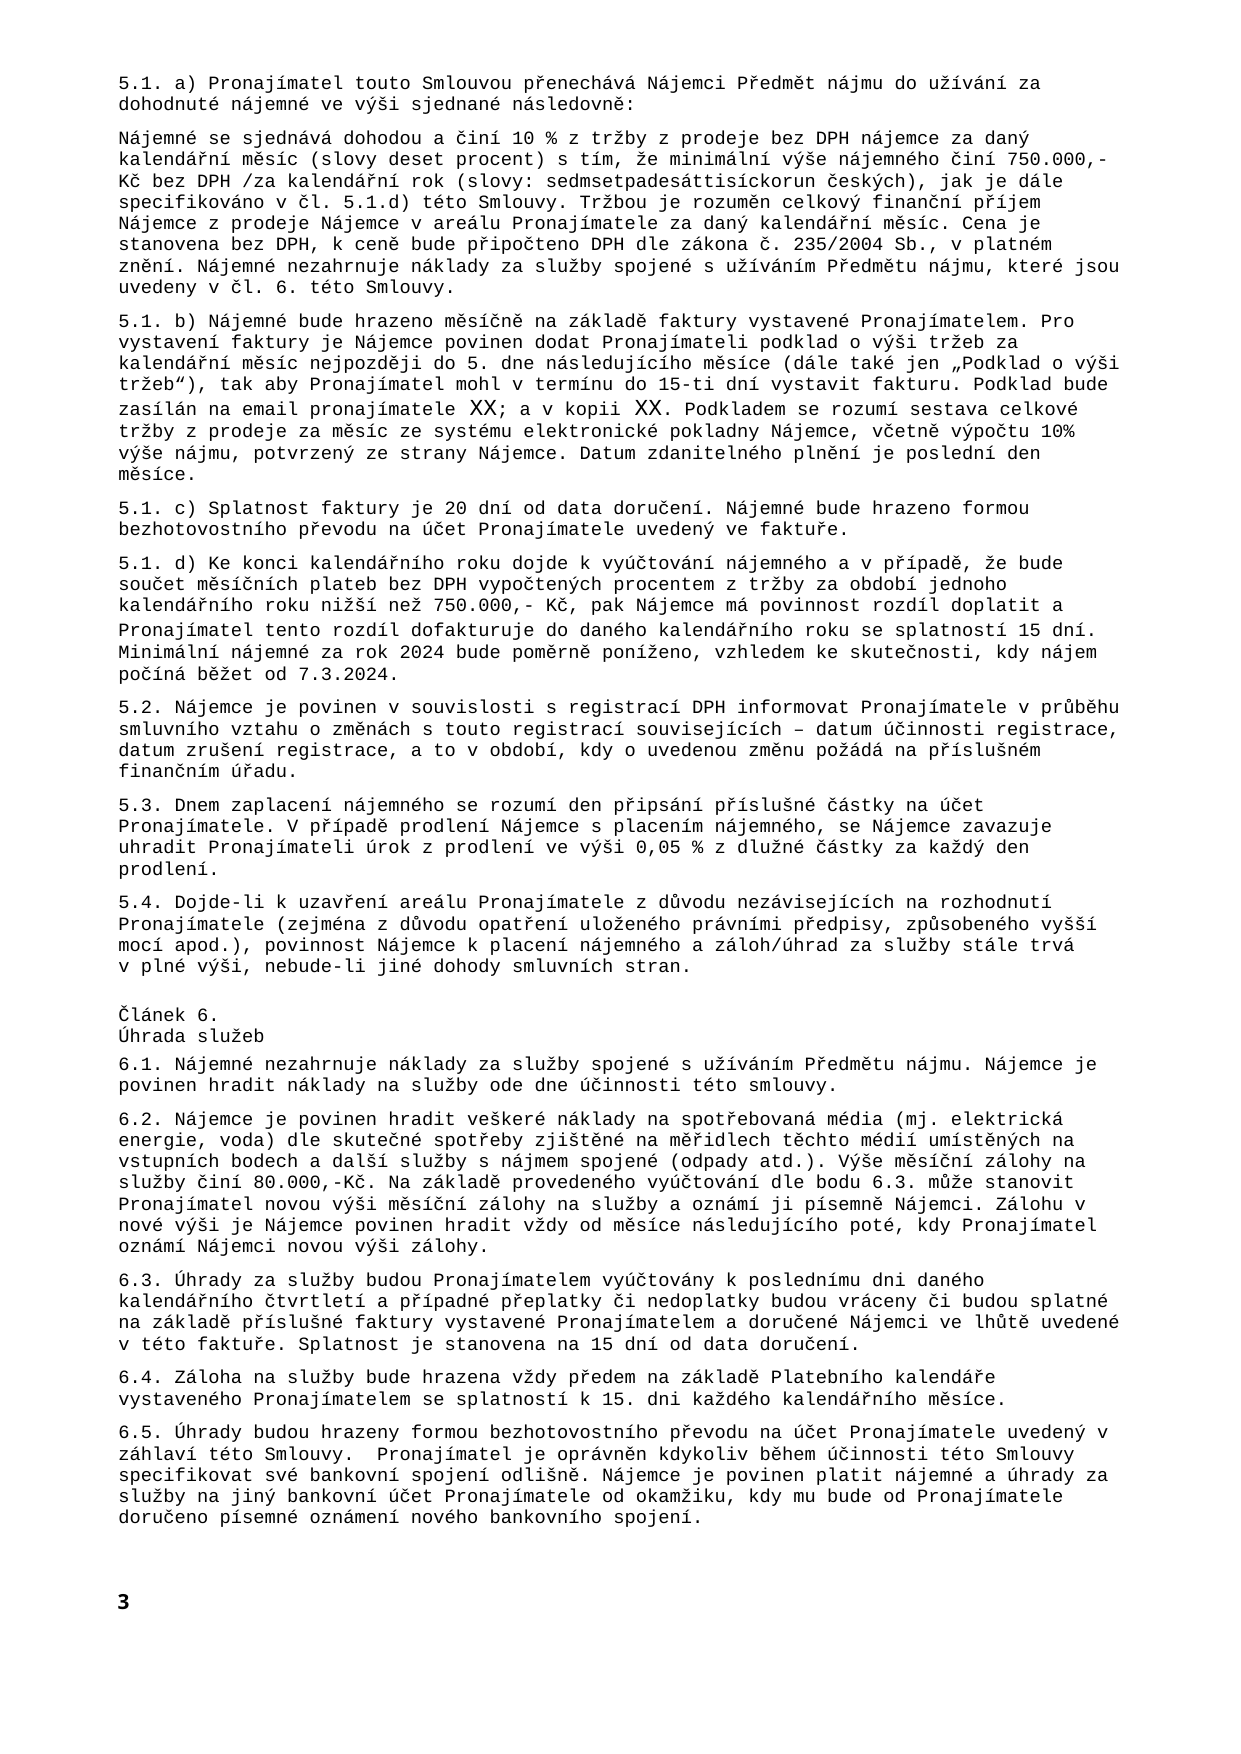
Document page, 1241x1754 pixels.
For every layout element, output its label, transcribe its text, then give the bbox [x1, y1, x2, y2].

text Nájemné se sjednává dohodou a činí 10 % z tržby z prodeje bez DPH nájemce za daný kalendářní měsíc (slovy deset procent) s tím, že minimální výše nájemného činí 750.000,- Kč bez DPH /za kalendářní rok (slovy: sedmsetpadesáttisíckorun českých), jak je dále specifikováno v čl. 5.1.d) této Smlouvy. Tržbou je rozuměn celkový finanční příjem Nájemce z prodeje Nájemce v areálu Pronajímatele za daný kalendářní měsíc. Cena je stanovena bez DPH, k ceně bude připočteno DPH dle zákona č. 235/2004 Sb., v platném znění. Nájemné nezahrnuje náklady za služby spojené s užíváním Předmětu nájmu, které jsou uvedeny v čl. 6. této Smlouvy. [118, 129, 1122, 299]
text 5.1. a) Pronajímatel touto Smlouvou přenechává Nájemci Předmět nájmu do užívání za dohodnuté nájemné ve výši sjednané následovně: [118, 74, 1122, 116]
text Článek 6. [118, 1006, 1122, 1027]
text 5.4. Dojde-li k uzavření areálu Pronajímatele z důvodu nezávisejících na rozhodnutí Pronajímatele (zejména z důvodu opatření uloženého právními předpisy, způsobeného vyšší mocí apod.), povinnost Nájemce k placení nájemného a záloh/úhrad za služby stále trvá v plné výši, nebude-li jiné dohody smluvních stran. [118, 893, 1122, 978]
text 6.4. Záloha na služby bude hrazena vždy předem na základě Platebního kalendáře vystaveného Pronajímatelem se splatností k 15. dni každého kalendářního měsíce. [118, 1368, 1122, 1411]
text 5.1. b) Nájemné bude hrazeno měsíčně na základě faktury vystavené Pronajímatelem. Pro vystavení faktury je Nájemce povinen dodat Pronajímateli podklad o výši tržeb za kalendářní měsíc nejpozději do 5. dne následujícího měsíce (dále také jen „Podklad o výši tržeb“), tak aby Pronajímatel mohl v termínu do 15-ti dní vystavit fakturu. Podklad bude zasílán na email pronajímatele XX; a v kopii XX. Podkladem se rozumí sestava celkové tržby z prodeje za měsíc ze systému elektronické pokladny Nájemce, včetně výpočtu 10% výše nájmu, potvrzený ze strany Nájemce. Datum zdanitelného plnění je poslední den měsíce. [118, 311, 1122, 486]
text 5.1. d) Ke konci kalendářního roku dojde k vyúčtování nájemného a v případě, že bude součet měsíčních plateb bez DPH vypočtených procentem z tržby za období jednoho kalendářního roku nižší než 750.000,- Kč, pak Nájemce má povinnost rozdíl doplatit a Pronajímatel tento rozdíl dofakturuje do daného kalendářního roku se splatností 15 dní. Minimální nájemné za rok 2024 bude poměrně poníženo, vzhledem ke skutečnosti, kdy nájem počíná běžet od 7.3.2024. [118, 553, 1122, 686]
text 6.2. Nájemce je povinen hradit veškeré náklady na spotřebovaná média (mj. elektrická energie, voda) dle skutečné spotřeby zjištěné na měřidlech těchto médií umístěných na vstupních bodech a další služby s nájmem spojené (odpady atd.). Výše měsíční zálohy na služby činí 80.000,-Kč. Na základě provedeného vyúčtování dle bodu 6.3. může stanovit Pronajímatel novou výši měsíční zálohy na služby a oznámí ji písemně Nájemci. Zálohu v nové výši je Nájemce povinen hradit vždy od měsíce následujícího poté, kdy Pronajímatel oznámí Nájemci novou výši zálohy. [118, 1109, 1122, 1258]
text 5.2. Nájemce je povinen v souvislosti s registrací DPH informovat Pronajímatele v průběhu smluvního vztahu o změnách s touto registrací souvisejících – datum účinnosti registrace, datum zrušení registrace, a to v období, kdy o uvedenou změnu požádá na příslušném finančním úřadu. [118, 698, 1122, 783]
text 6.3. Úhrady za služby budou Pronajímatelem vyúčtovány k poslednímu dni daného kalendářního čtvrtletí a případné přeplatky či nedoplatky budou vráceny či budou splatné na základě příslušné faktury vystavené Pronajímatelem a doručené Nájemci ve lhůtě uvedené v této faktuře. Splatnost je stanovena na 15 dní od data doručení. [118, 1271, 1122, 1356]
text 6.5. Úhrady budou hrazeny formou bezhotovostního převodu na účet Pronajímatele uvedený v záhlaví této Smlouvy. Pronajímatel je oprávněn kdykoliv během účinnosti této Smlouvy specifikovat své bankovní spojení odlišně. Nájemce je povinen platit nájemné a úhrady za služby na jiný bankovní účet Pronajímatele od okamžiku, kdy mu bude od Pronajímatele doručeno písemné oznámení nového bankovního spojení. [118, 1423, 1122, 1529]
text 5.1. c) Splatnost faktury je 20 dní od data doručení. Nájemné bude hrazeno formou bezhotovostního převodu na účet Pronajímatele uvedený ve faktuře. [118, 498, 1122, 541]
text 5.3. Dnem zaplacení nájemného se rozumí den připsání příslušné částky na účet Pronajímatele. V případě prodlení Nájemce s placením nájemného, se Nájemce zavazuje uhradit Pronajímateli úrok z prodlení ve výši 0,05 % z dlužné částky za každý den prodlení. [118, 796, 1122, 881]
text 6.1. Nájemné nezahrnuje náklady za služby spojené s užíváním Předmětu nájmu. Nájemce je povinen hradit náklady na služby ode dne účinnosti této smlouvy. [118, 1054, 1122, 1097]
text Úhrada služeb [118, 1027, 1122, 1048]
